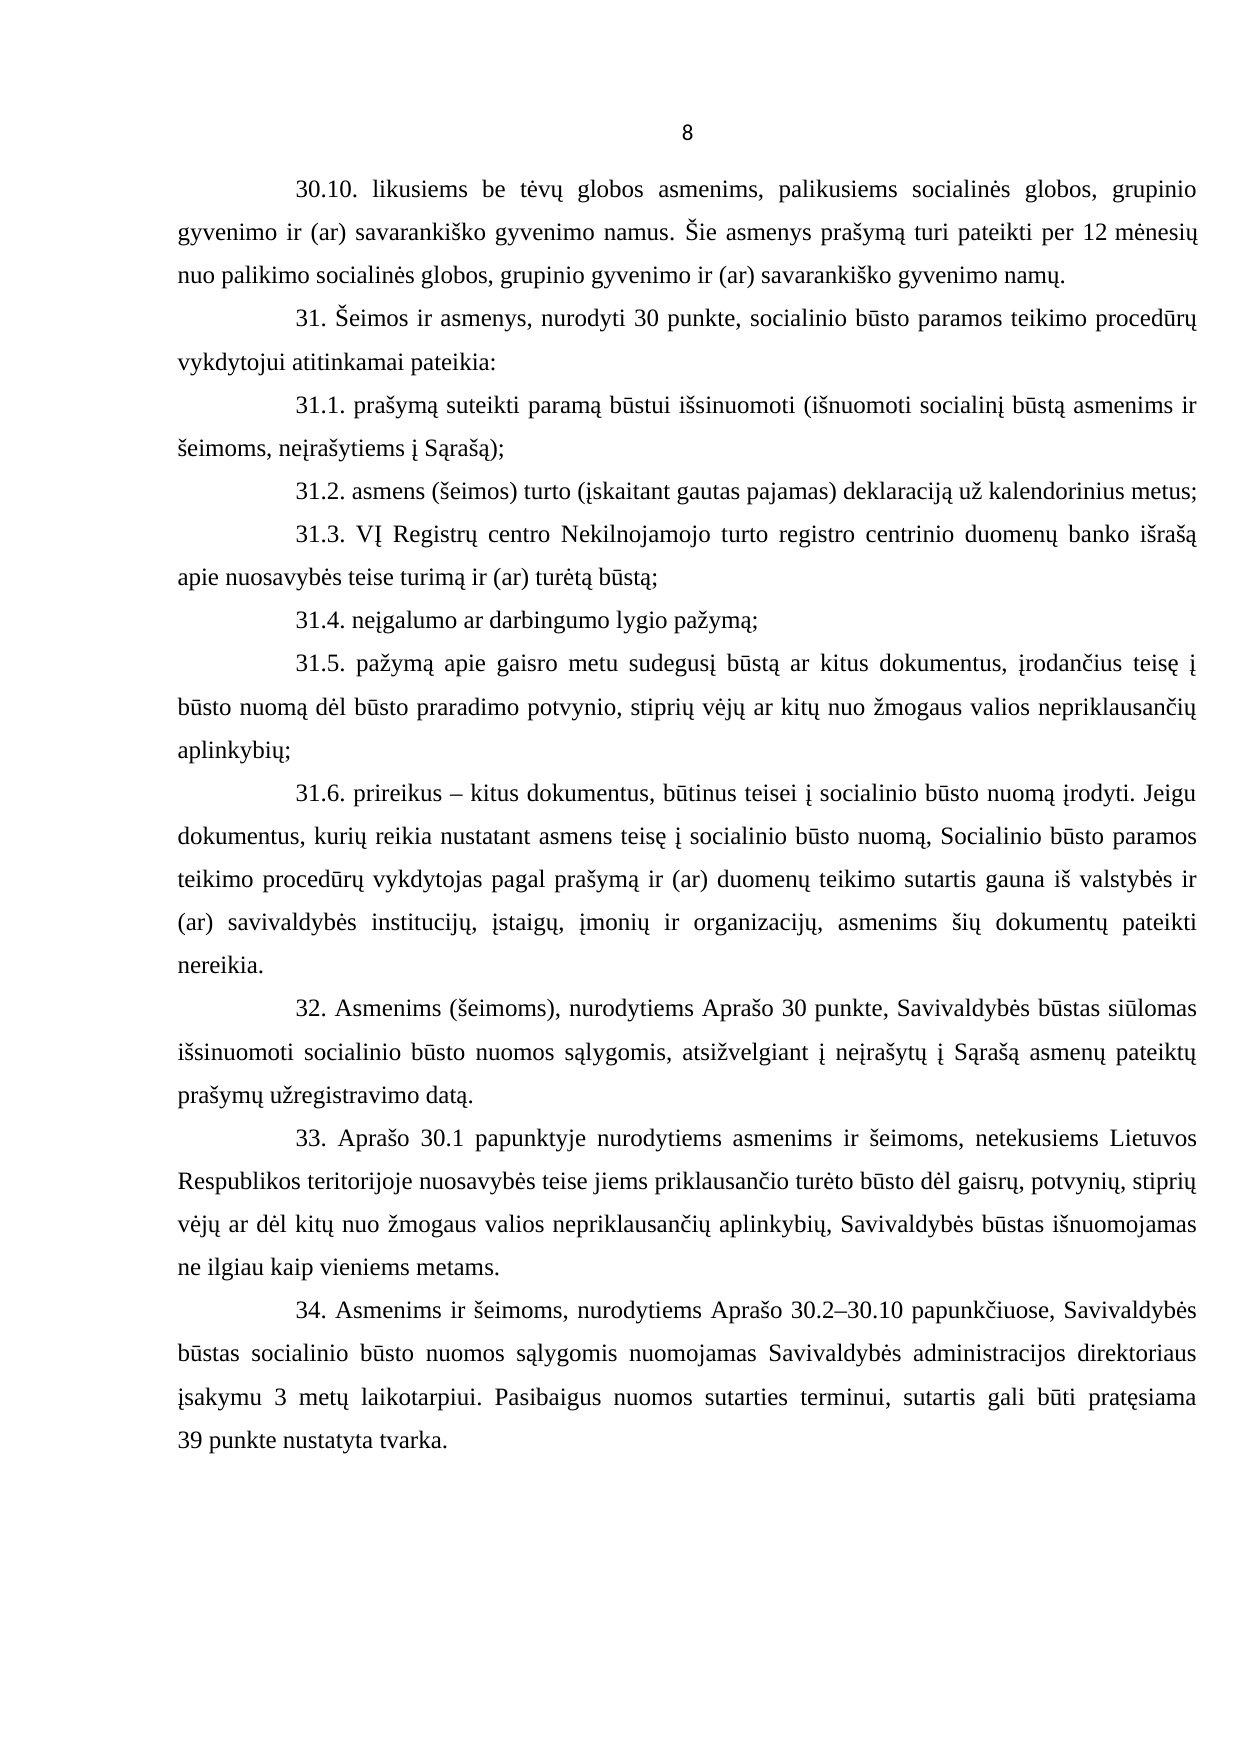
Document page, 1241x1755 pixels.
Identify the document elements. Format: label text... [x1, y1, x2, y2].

text 31.5. pažymą apie gaisro metu sudegusį būstą ar kitus dokumentus, įrodančius teisę į būsto nuomą dėl būsto praradimo potvynio, stiprių vėjų ar kitų nuo žmogaus valios nepriklausančių aplinkybių; [177, 648, 1198, 763]
text 32. Asmenims (šeimoms), nurodytiems Aprašo 30 punkte, Savivaldybės būstas siūlomas išsinuomoti socialinio būsto nuomos sąlygomis, atsižvelgiant į neįrašytų į Sąrašą asmenų pateiktų prašymų užregistravimo datą. [177, 993, 1198, 1108]
text 31.3. VĮ Registrų centro Nekilnojamojo turto registro centrinio duomenų banko išrašą apie nuosavybės teise turimą ir (ar) turėtą būstą; [177, 519, 1198, 591]
text 34. Asmenims ir šeimoms, nurodytiems Aprašo 30.2–30.10 papunkčiuose, Savivaldybės būstas socialinio būsto nuomos sąlygomis nuomojamas Savivaldybės administracijos direktoriaus įsakymu 3 metų laikotarpiui. Pasibaigus nuomos sutarties terminui, sutartis gali būti pratęsiama 39 punkte nustatyta tvarka. [177, 1295, 1198, 1453]
text 31.6. prireikus – kitus dokumentus, būtinus teisei į socialinio būsto nuomą įrodyti. Jeigu dokumentus, kurių reikia nustatant asmens teisę į socialinio būsto nuomą, Socialinio būsto paramos teikimo procedūrų vykdytojas pagal prašymą ir (ar) duomenų teikimo sutartis gauna iš valstybės ir (ar) savivaldybės institucijų, įstaigų, įmonių ir organizacijų, asmenims šių dokumentų pateikti nereikia. [177, 778, 1198, 979]
text 33. Aprašo 30.1 papunktyje nurodytiems asmenims ir šeimoms, netekusiems Lietuvos Respublikos teritorijoje nuosavybės teise jiems priklausančio turėto būsto dėl gaisrų, potvynių, stiprių vėjų ar dėl kitų nuo žmogaus valios nepriklausančių aplinkybių, Savivaldybės būstas išnuomojamas ne ilgiau kaip vieniems metams. [177, 1123, 1198, 1281]
text 31.4. neįgalumo ar darbingumo lygio pažymą; [177, 605, 1198, 634]
text 31.1. prašymą suteikti paramą būstui išsinuomoti (išnuomoti socialinį būstą asmenims ir šeimoms, neįrašytiems į Sąrašą); [177, 390, 1198, 462]
text 30.10. likusiems be tėvų globos asmenims, palikusiems socialinės globos, grupinio gyvenimo ir (ar) savarankiško gyvenimo namus. Šie asmenys prašymą turi pateikti per 12 mėnesių nuo palikimo socialinės globos, grupinio gyvenimo ir (ar) savarankiško gyvenimo namų. [177, 174, 1198, 289]
text 31. Šeimos ir asmenys, nurodyti 30 punkte, socialinio būsto paramos teikimo procedūrų vykdytojui atitinkamai pateikia: [177, 303, 1198, 375]
text 31.2. asmens (šeimos) turto (įskaitant gautas pajamas) deklaraciją už kalendorinius metus; [177, 476, 1198, 505]
